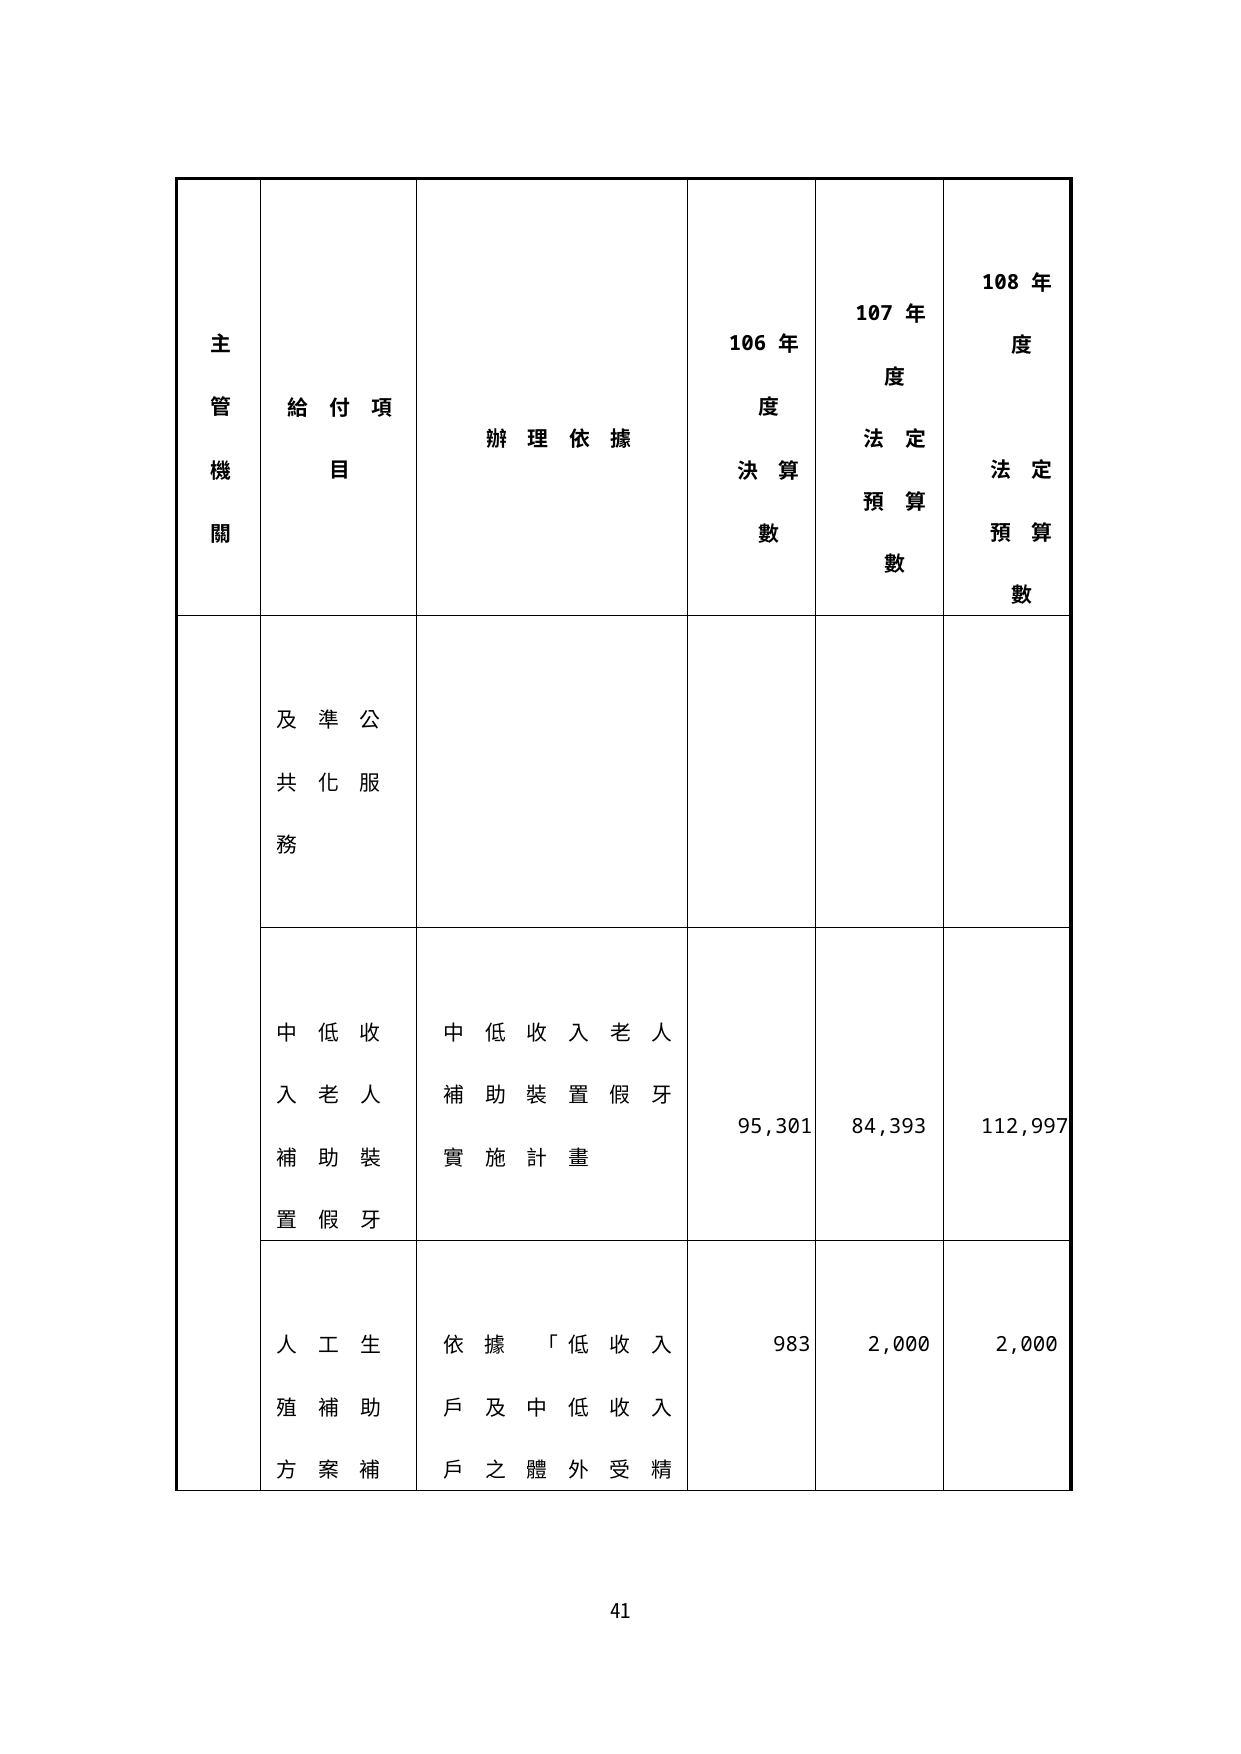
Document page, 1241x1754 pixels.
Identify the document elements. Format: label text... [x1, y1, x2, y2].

table_header 給付項目 [261, 180, 416, 614]
table_cell [417, 616, 687, 927]
table_cell 2,000 [816, 1241, 943, 1490]
table_cell [688, 616, 815, 927]
table_cell 依據「低收入戶及中低收入戶之體外受精 [417, 1241, 687, 1490]
table_cell [178, 616, 260, 1490]
table_cell 95,301 [688, 928, 815, 1240]
table_header 106年度 決算數 [688, 180, 815, 614]
table_cell 中低收入老人補助裝置假牙實施計畫 [417, 928, 687, 1240]
table_header 主管 機關 [178, 180, 260, 614]
table_cell [816, 616, 943, 927]
table_cell 及準公共化服務 [261, 616, 416, 927]
table_header 107年度 法定預算數 [816, 180, 943, 614]
table_cell 112,997 [944, 928, 1069, 1240]
table_cell 中低收入老人補助裝置假牙 [261, 928, 416, 1240]
table_cell 2,000 [944, 1241, 1069, 1490]
table_cell 84,393 [816, 928, 943, 1240]
table_header 辦理依據 [417, 180, 687, 614]
table_cell 983 [688, 1241, 815, 1490]
table_header 108年度 法定預算數 [944, 180, 1069, 614]
table_cell [944, 616, 1069, 927]
table_cell 人工生殖補助方案補 [261, 1241, 416, 1490]
